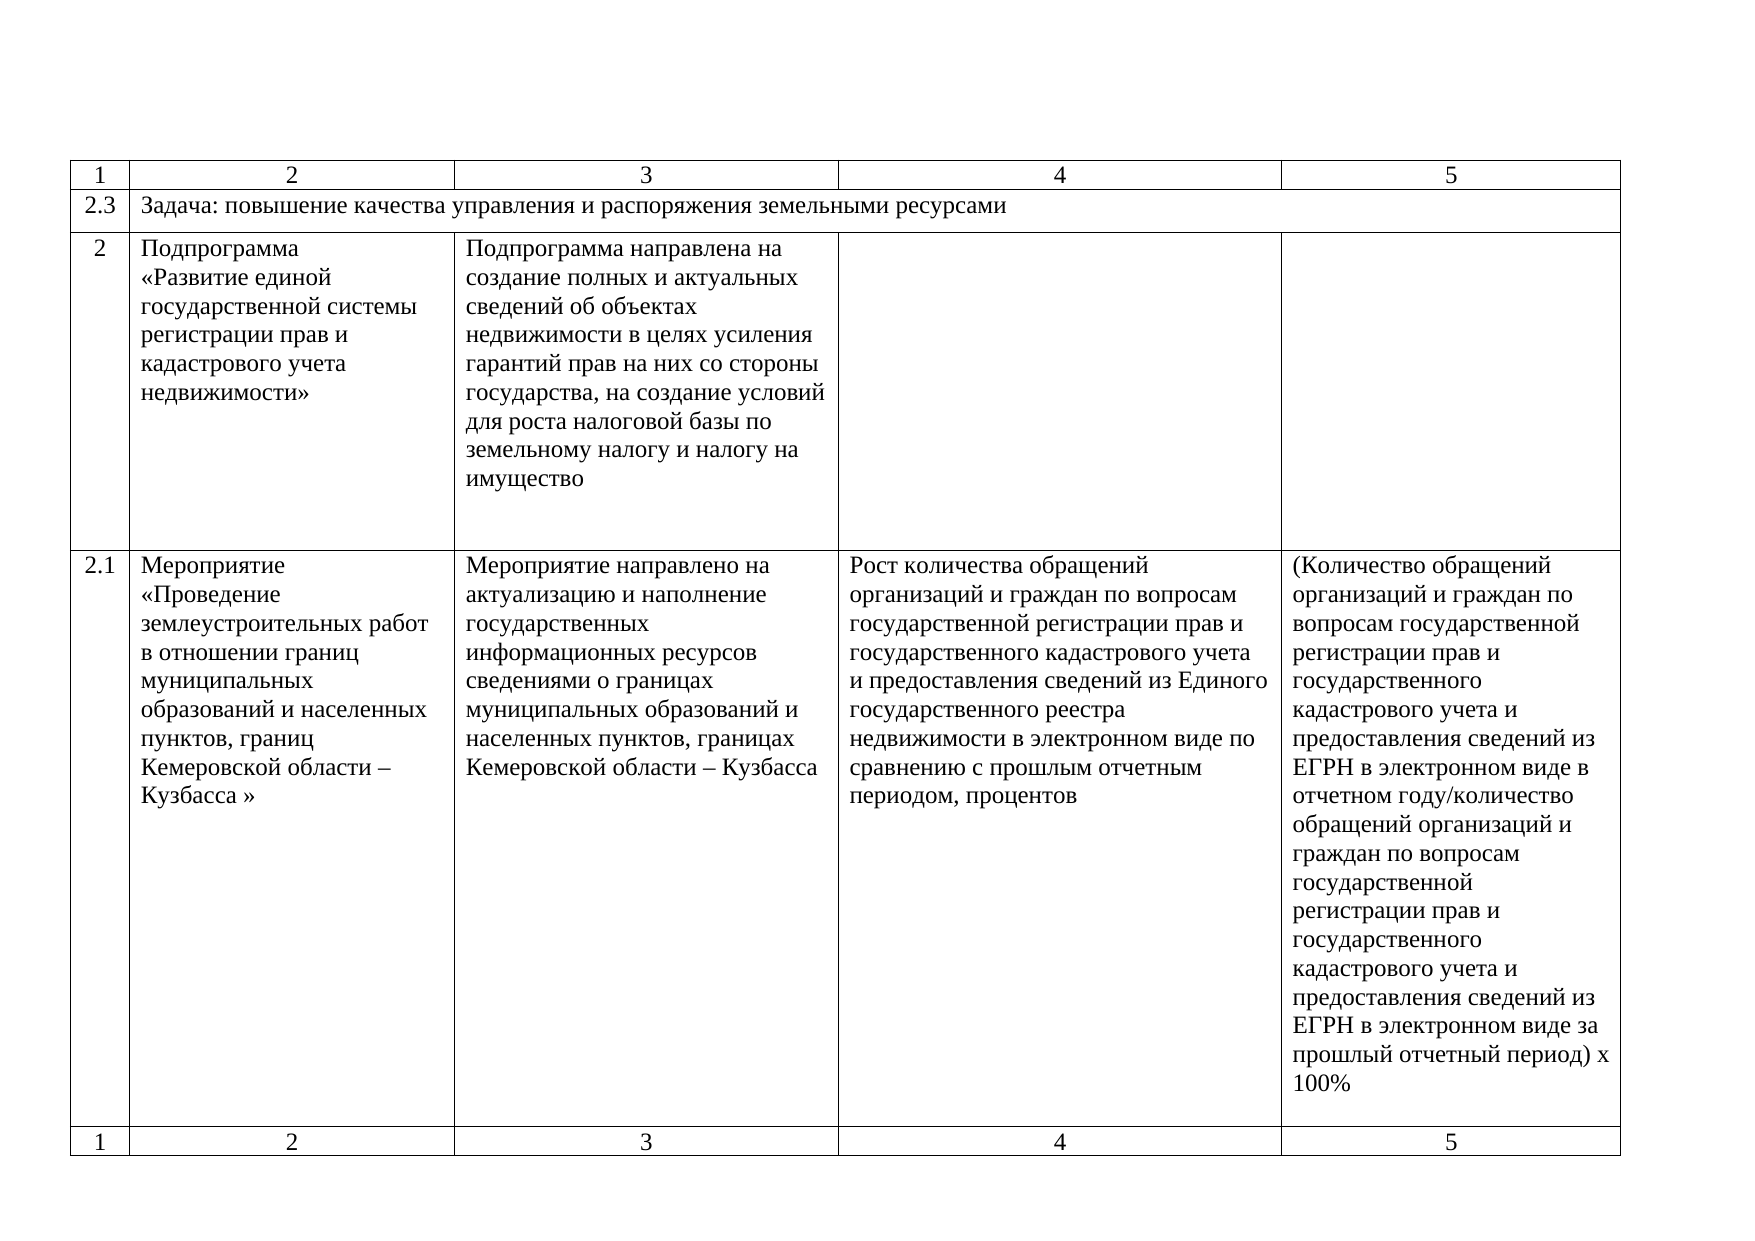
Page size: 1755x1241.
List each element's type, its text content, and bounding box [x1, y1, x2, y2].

table_cell 5 [1282, 1127, 1292, 1155]
table_cell Мероприятие «Проведение землеустроительных работ в отношении границ муниципальных образований и населенных пунктов, границ Кемеровской области – Кузбасса » [130, 551, 454, 1126]
table_cell [839, 233, 1281, 549]
table_cell 2 [443, 1127, 454, 1155]
table_cell Рост количества обращений организаций и граждан по вопросам государственной регистрации прав и государственного кадастрового учета и предоставления сведений из Единого государственного реестра недвижимости в электронном виде по сравнению с прошлым отчетным периодом, процентов [839, 551, 1281, 1126]
table_cell Мероприятие направлено на актуализацию и наполнение государственных информационных ресурсов сведениями о границах муниципальных образований и населенных пунктов, границах Кемеровской области – Кузбасса [455, 551, 838, 1126]
table_cell 2.3 [71, 190, 129, 232]
table_cell 4 [839, 1127, 849, 1155]
table_cell 4 [1270, 1127, 1281, 1155]
table_cell [1282, 233, 1620, 549]
table_cell 3 [455, 1127, 466, 1155]
table_cell 2 [130, 161, 141, 189]
table_cell 1 [71, 161, 82, 189]
table_cell 5 [1282, 161, 1292, 189]
table_cell 3 [827, 1127, 838, 1155]
table_cell 4 [839, 161, 849, 189]
table_cell Подпрограмма «Развитие единой государственной системы регистрации прав и кадастрового учета недвижимости» [130, 233, 454, 549]
table_cell 4 [1270, 161, 1281, 189]
table_cell 1 [118, 161, 129, 189]
table_cell 2.1 [71, 551, 82, 1126]
table_cell 5 [1609, 1127, 1620, 1155]
table_cell 2.1 [118, 551, 129, 1126]
table_cell 3 [455, 161, 466, 189]
table_cell 1 [118, 1127, 129, 1155]
table_cell 3 [827, 161, 838, 189]
table_cell 5 [1609, 161, 1620, 189]
table_cell 2 [130, 1127, 141, 1155]
table_cell 1 [71, 1127, 82, 1155]
table_cell Задача: повышение качества управления и распоряжения земельными ресурсами [130, 190, 1620, 232]
table_cell 2 [443, 161, 454, 189]
table_cell 2 [71, 233, 129, 549]
